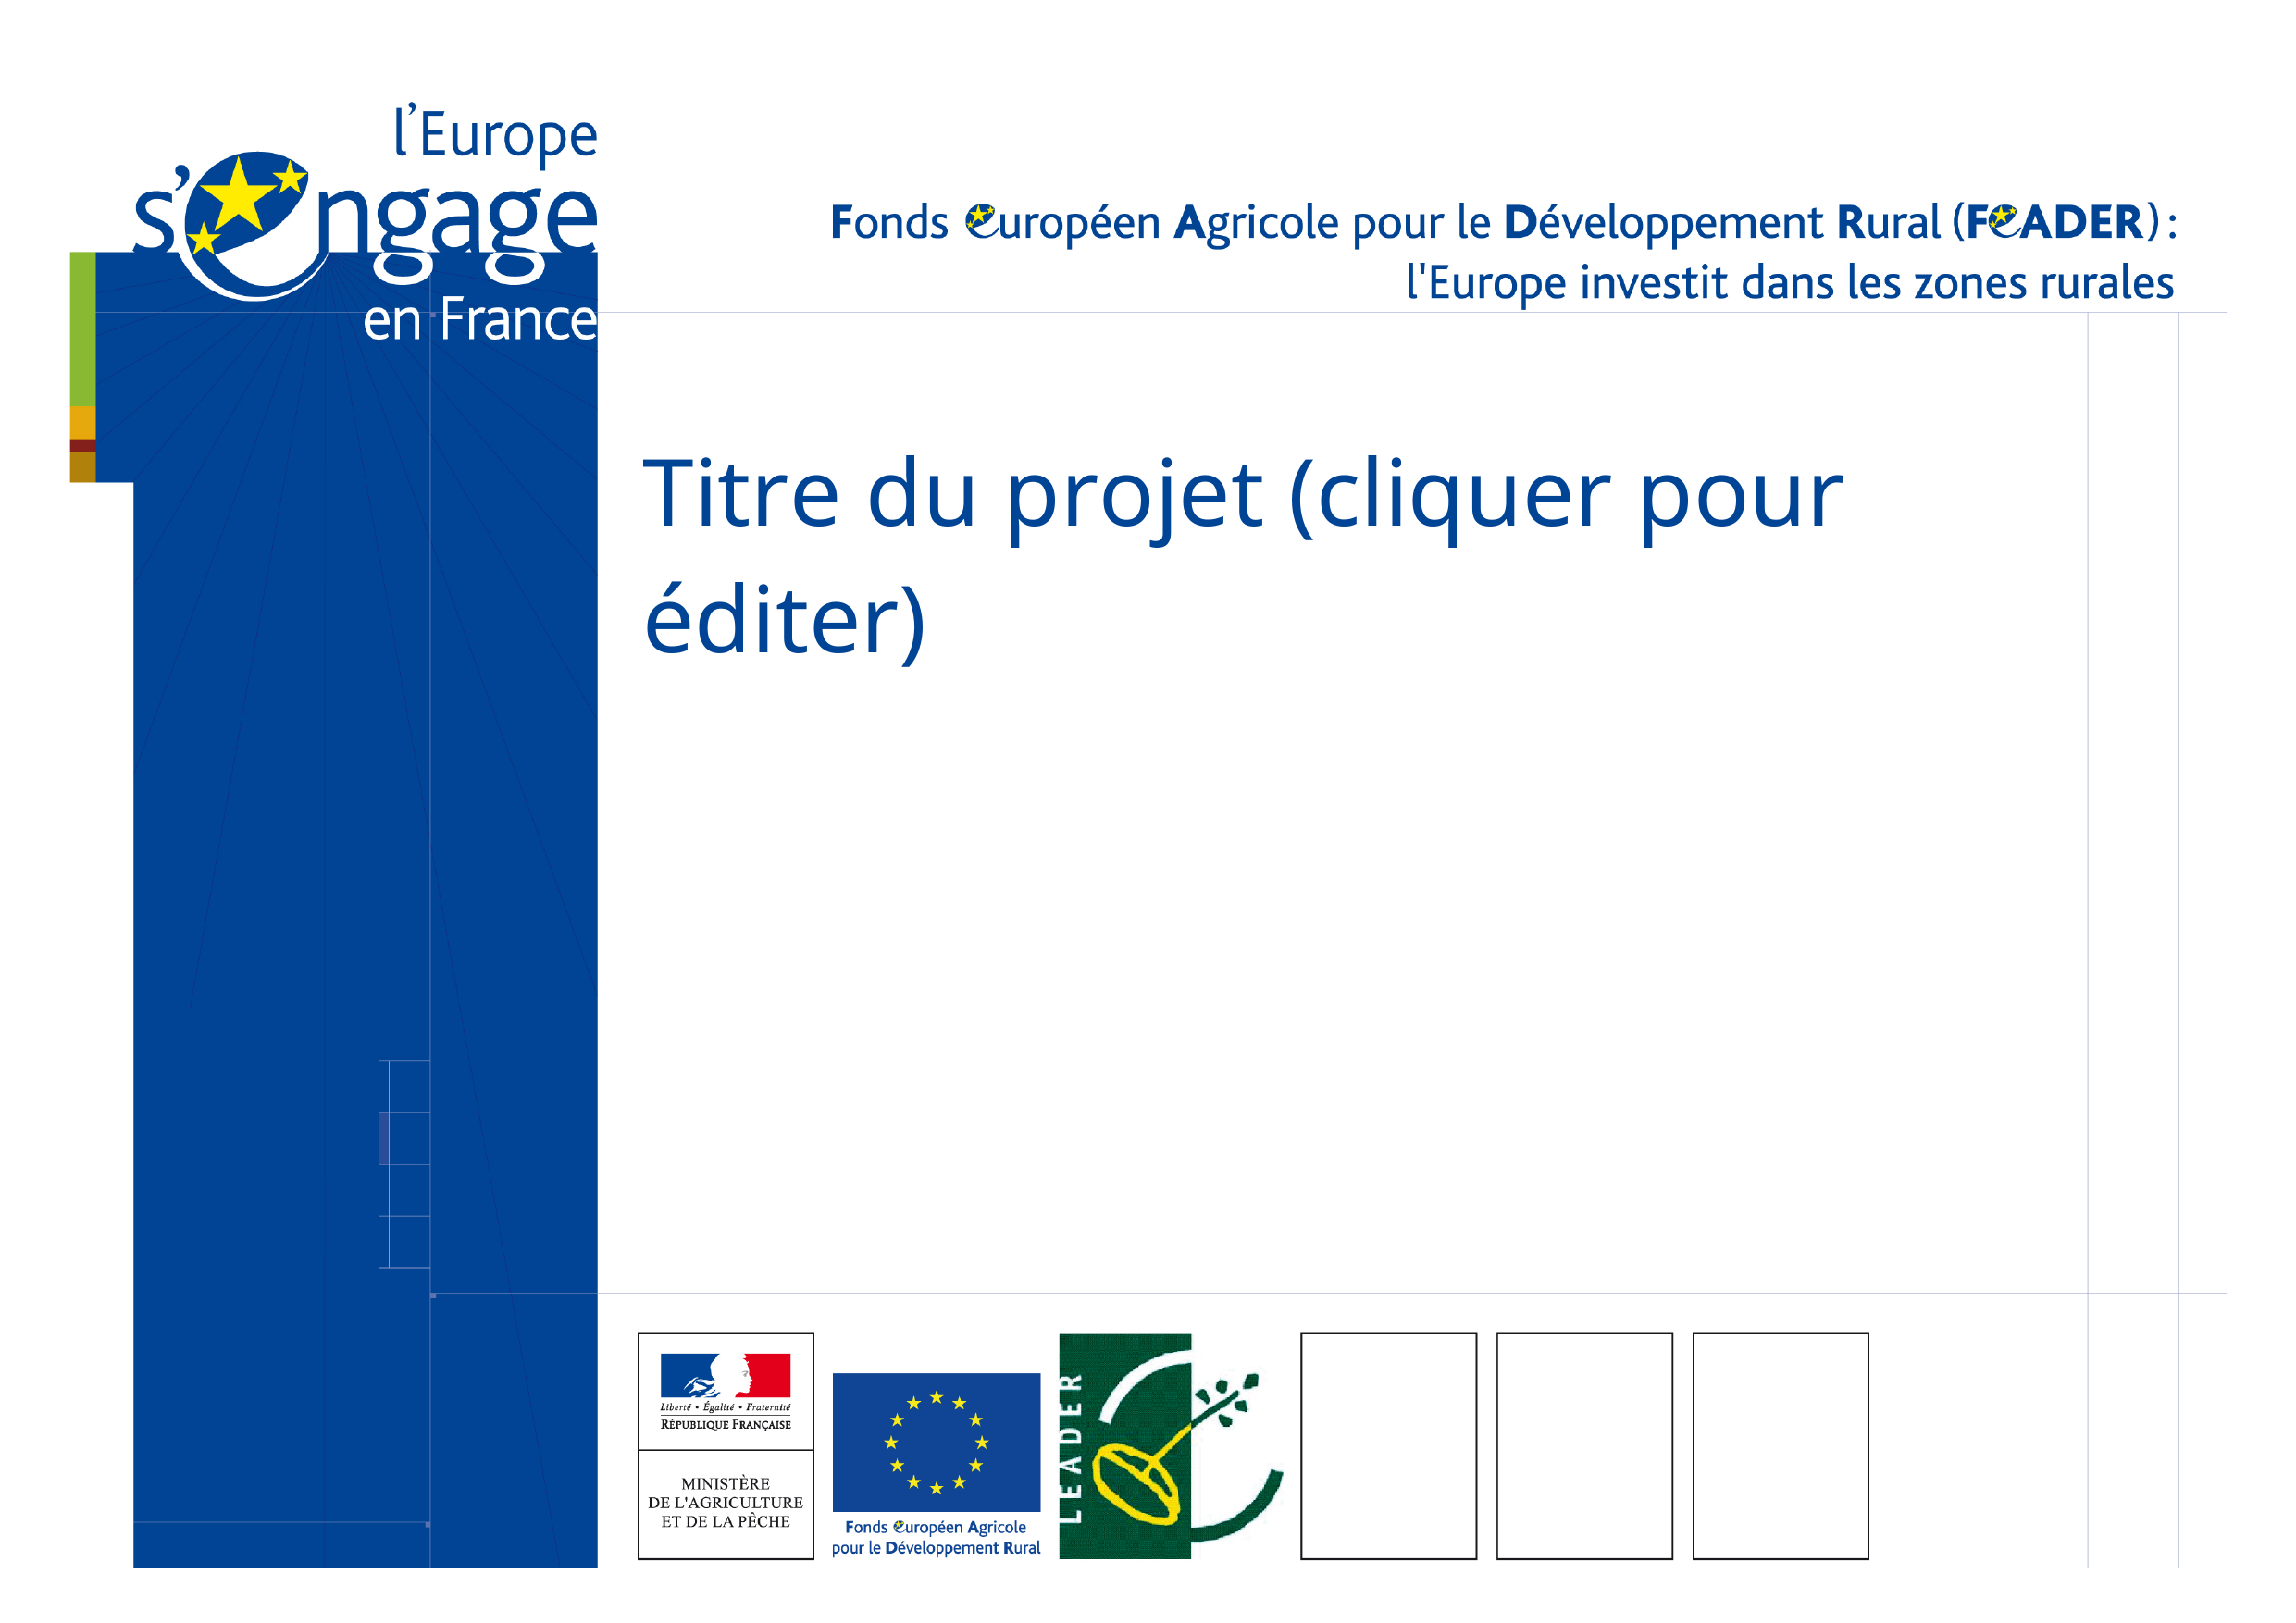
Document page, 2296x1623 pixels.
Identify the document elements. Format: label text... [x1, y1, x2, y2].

text Titre du projet (cliquer pour éditer) [642, 427, 2035, 679]
picture [69, 63, 2228, 1568]
